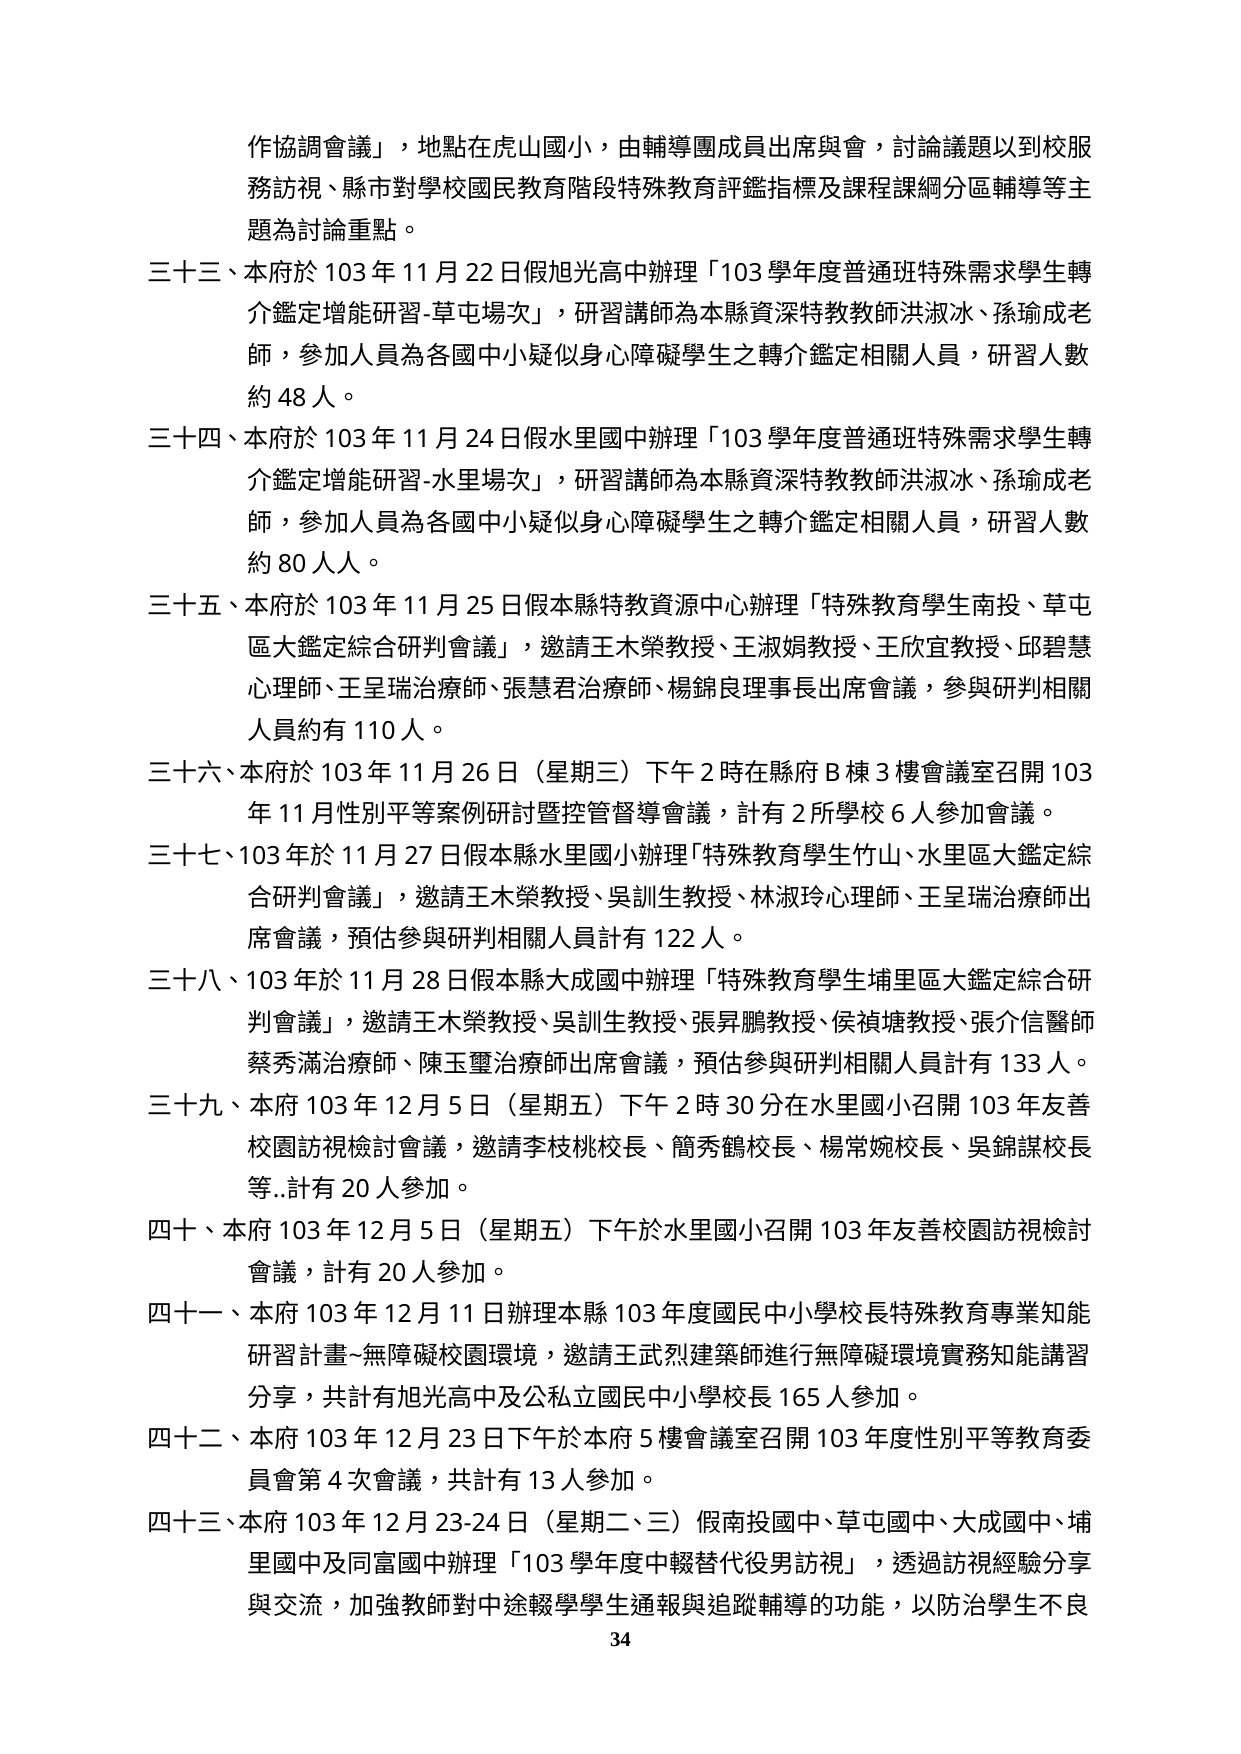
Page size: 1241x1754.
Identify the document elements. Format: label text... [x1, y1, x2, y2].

text 三十五、本府於103年11月25日假本縣特教資源中心辦理「特殊教育學生南投、草屯區大鑑定綜合研判會議」，邀請王木榮教授、王淑娟教授、王欣宜教授、邱碧慧心理師、王呈瑞治療師、張慧君治療師、楊錦良理事長出席會議，參與研判相關人員約有110人。 [148, 581, 1092, 748]
text 三十九、本府103年12月5日（星期五）下午2時30分在水里國小召開103年友善校園訪視檢討會議，邀請李枝桃校長、簡秀鶴校長、楊常婉校長、吳錦謀校長等..計有20人參加。 [148, 1081, 1092, 1206]
text 三十三、本府於103年11月22日假旭光高中辦理「103學年度普通班特殊需求學生轉介鑑定增能研習-草屯場次」，研習講師為本縣資深特教教師洪淑冰、孫瑜成老師，參加人員為各國中小疑似身心障礙學生之轉介鑑定相關人員，研習人數約48人。 [148, 248, 1092, 414]
text 三十四、本府於103年11月24日假水里國中辦理「103學年度普通班特殊需求學生轉介鑑定增能研習-水里場次」，研習講師為本縣資深特教教師洪淑冰、孫瑜成老師，參加人員為各國中小疑似身心障礙學生之轉介鑑定相關人員，研習人數約80人人。 [148, 414, 1092, 581]
text 三十六、本府於103年11月26日（星期三）下午2時在縣府B棟3樓會議室召開103年11月性別平等案例研討暨控管督導會議，計有2所學校6人參加會議。 [148, 748, 1092, 831]
text 三十七、103年於11月27日假本縣水里國小辦理「特殊教育學生竹山、水里區大鑑定綜合研判會議」，邀請王木榮教授、吳訓生教授、林淑玲心理師、王呈瑞治療師出席會議，預估參與研判相關人員計有122人。 [148, 831, 1092, 956]
text 三十八、103年於11月28日假本縣大成國中辦理「特殊教育學生埔里區大鑑定綜合研判會議」，邀請王木榮教授、吳訓生教授、張昇鵬教授、侯禎塘教授、張介信醫師、蔡秀滿治療師、陳玉璽治療師出席會議，預估參與研判相關人員計有133人。 [148, 956, 1092, 1081]
text 作協調會議」，地點在虎山國小，由輔導團成員出席與會，討論議題以到校服務訪視、縣市對學校國民教育階段特殊教育評鑑指標及課程課綱分區輔導等主題為討論重點。 [148, 123, 1092, 248]
text 四十、本府103年12月5日（星期五）下午於水里國小召開103年友善校園訪視檢討會議，計有20人參加。 [148, 1206, 1092, 1289]
text 四十一、本府103年12月11日辦理本縣103年度國民中小學校長特殊教育專業知能研習計畫~無障礙校園環境，邀請王武烈建築師進行無障礙環境實務知能講習分享，共計有旭光高中及公私立國民中小學校長165人參加。 [148, 1289, 1092, 1414]
text 四十三、本府103年12月23-24日（星期二、三）假南投國中、草屯國中、大成國中、埔里國中及同富國中辦理「103學年度中輟替代役男訪視」，透過訪視經驗分享與交流，加強教師對中途輟學學生通報與追蹤輔導的功能，以防治學生不良 [148, 1498, 1092, 1623]
text 四十二、本府103年12月23日下午於本府5樓會議室召開103年度性別平等教育委員會第4次會議，共計有13人參加。 [148, 1414, 1092, 1498]
